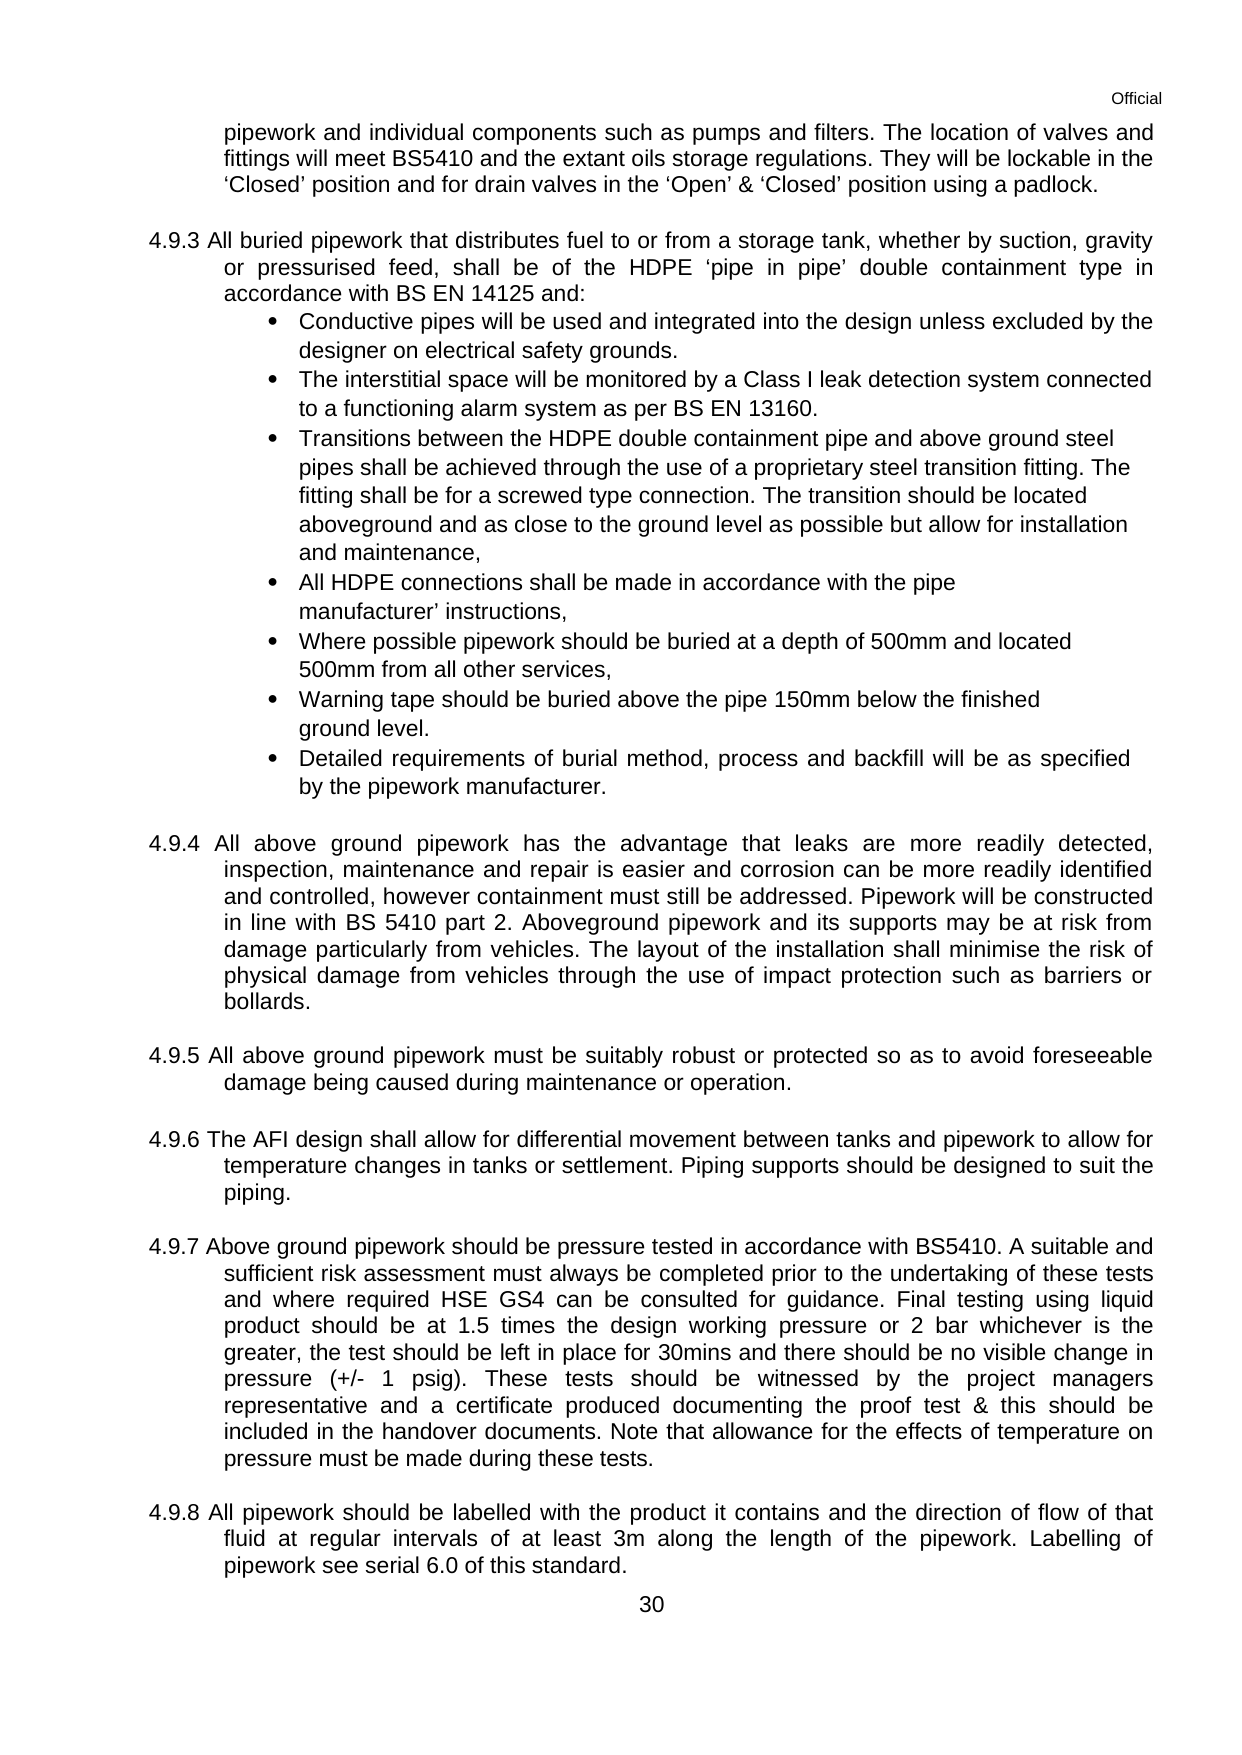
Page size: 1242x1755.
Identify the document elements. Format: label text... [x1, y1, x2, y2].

text 4.9.8 All pipework should be labelled with the product it contains and the direction of flow of that fluid at regular intervals of at least 3m along the length of the pipework. Labelling of pipework see serial 6.0 of this standard. [149, 1499, 1154, 1578]
list All HDPE connections shall be made in accordance with the pipe manufacturer’ instructions, [269, 567, 1102, 625]
text 4.9.7 Above ground pipework should be pressure tested in accordance with BS5410. A suitable and sufficient risk assessment must always be completed prior to the undertaking of these tests and where required HSE GS4 can be consulted for guidance. Final testing using liquid product should be at 1.5 times the design working pressure or 2 bar whichever is the greater, the test should be left in place for 30mins and there should be no visible change in pressure (+/- 1 psig). These tests should be witnessed by the project managers representative and a certificate produced documenting the proof test & this should be included in the handover documents. Note that allowance for the effects of temperature on pressure must be made during these tests. [149, 1233, 1154, 1472]
text 4.9.4 All above ground pipework has the advantage that leaks are more readily detected, inspection, maintenance and repair is easier and corrosion can be more readily identified and controlled, however containment must still be addressed. Pipework will be constructed in line with BS 5410 part 2. Aboveground pipework and its supports may be at risk from damage particularly from vehicles. The layout of the installation shall minimise the risk of physical damage from vehicles through the use of impact protection such as barriers or bollards. [149, 831, 1154, 1015]
list Detailed requirements of burial method, process and backfill will be as specified by the pipework manufacturer. [269, 744, 1132, 800]
list Where possible pipework should be buried at a depth of 500mm and located 500mm from all other services, [269, 626, 1072, 683]
text 4.9.6 The AFI design shall allow for differential movement between tanks and pipework to allow for temperature changes in tanks or settlement. Piping supports should be designed to suit the piping. [149, 1126, 1154, 1206]
list Conductive pipes will be used and integrated into the design unless excluded by the designer on electrical safety grounds. [269, 307, 1154, 364]
text 4.9.5 All above ground pipework must be suitably robust or protected so as to avoid foreseeable damage being caused during maintenance or operation. [149, 1042, 1154, 1096]
list The interstitial space will be monitored by a Class I leak detection system connected to a functioning alarm system as per BS EN 13160. [269, 364, 1154, 422]
text 30 [149, 1592, 1154, 1618]
list Transitions between the HDPE double containment pipe and above ground steel pipes shall be achieved through the use of a proprietary steel transition fitting. The fitting shall be for a screwed type connection. The transition should be located aboveground and as close to the ground level as possible but allow for installation and maintenance, [269, 423, 1132, 567]
list Warning tape should be buried above the pipe 150mm below the finished ground level. [269, 686, 1117, 742]
text pipework and individual components such as pumps and filters. The location of valves and fittings will meet BS5410 and the extant oils storage regulations. They will be lockable in the ‘Closed’ position and for drain valves in the ‘Open’ & ‘Closed’ position using a padlock. [224, 120, 1154, 198]
text 4.9.3 All buried pipework that distributes fuel to or from a storage tank, whether by suction, gravity or pressurised feed, shall be of the HDPE ‘pipe in pipe’ double containment type in accordance with BS EN 14125 and: [149, 228, 1154, 307]
